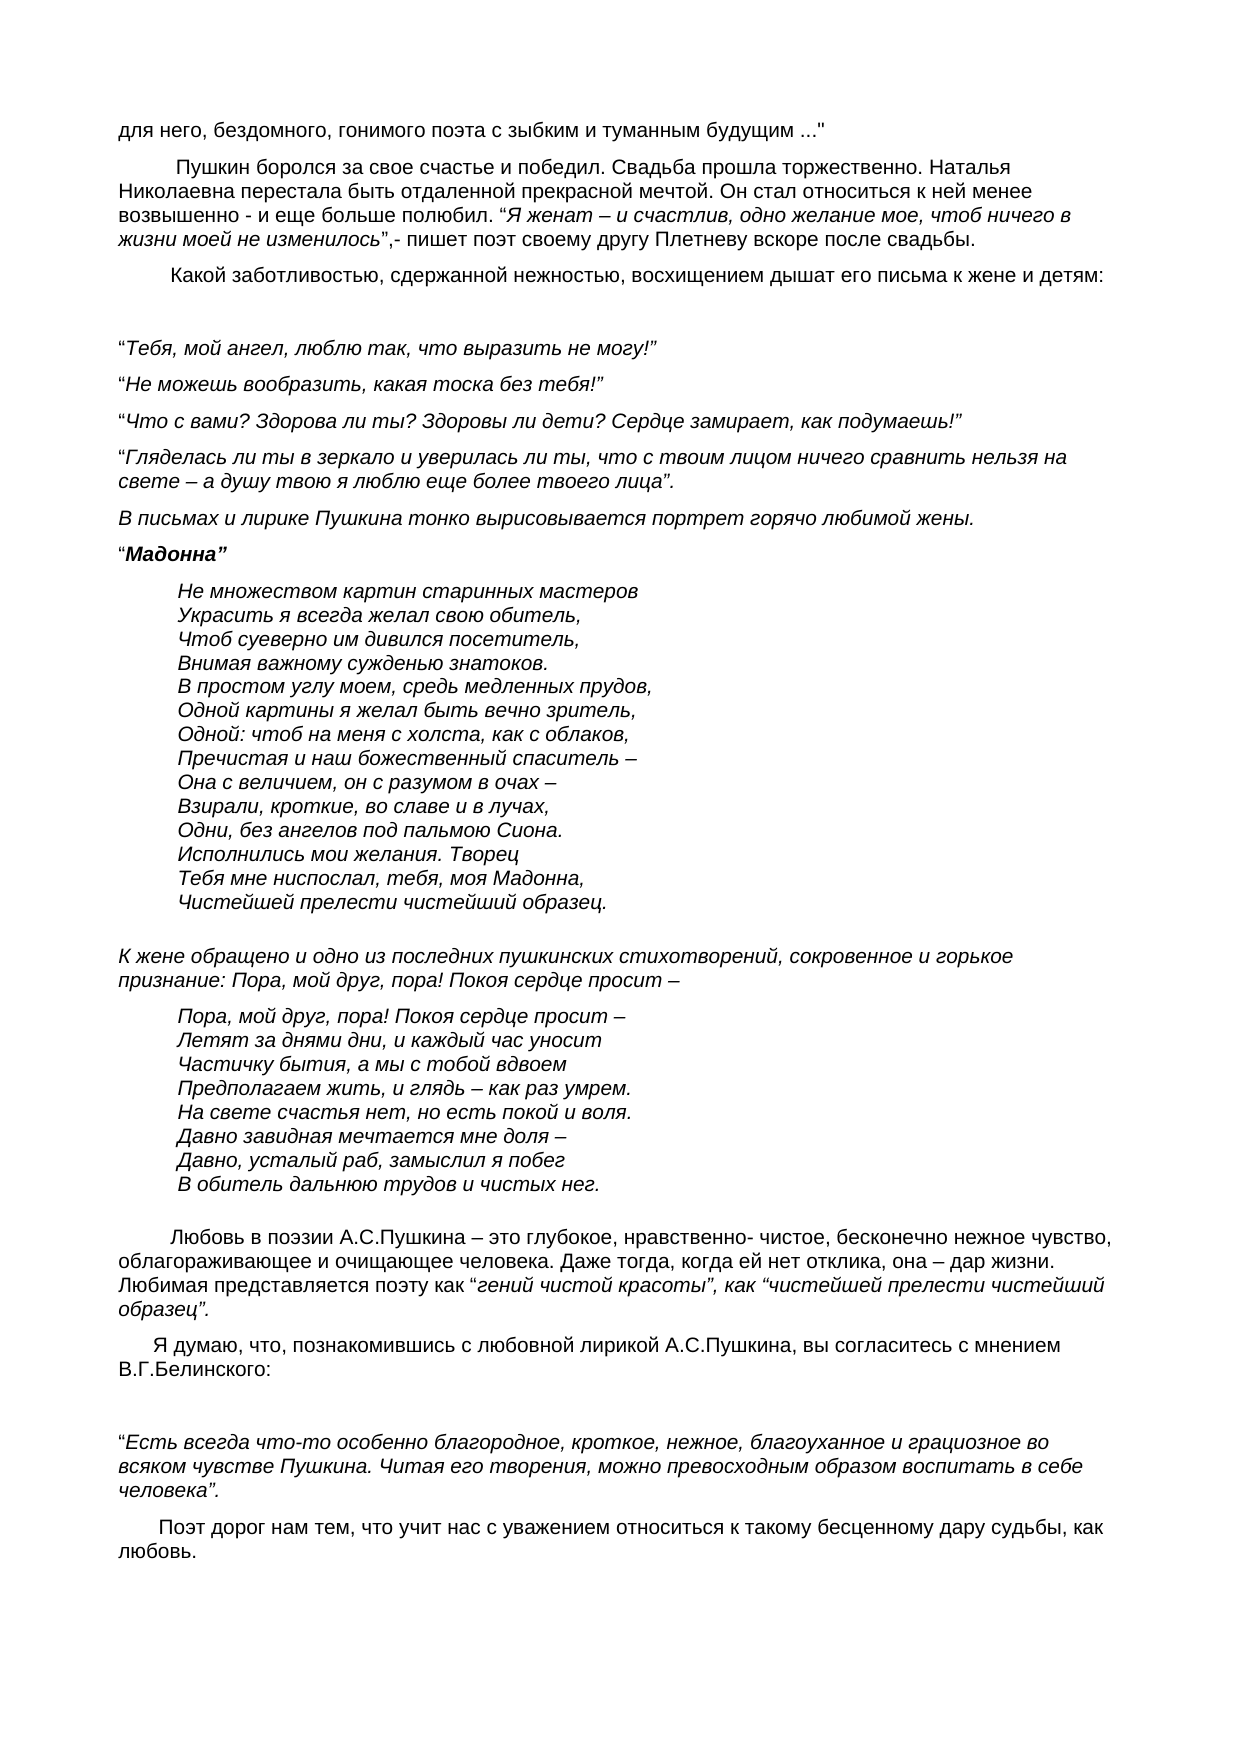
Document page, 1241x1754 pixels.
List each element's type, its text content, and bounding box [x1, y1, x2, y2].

text К жене обращено и одно из последних пушкинских стихотворений, сокровенное и горькое признание: Пора, мой друг, пора! Покоя сердце просит – [118, 943, 1122, 991]
text Я думаю, что, познакомившись с любовной лирикой А.С.Пушкина, вы согласитесь с мнением В.Г.Белинского: [118, 1333, 1122, 1381]
text “Мадонна” [118, 542, 1122, 566]
text “Есть всегда что-то особенно благородное, кроткое, нежное, благоуханное и грациозное во всяком чувстве Пушкина. Читая его творения, можно превосходным образом воспитать в себе человека”. [118, 1430, 1122, 1502]
text Не множеством картин старинных мастеров Украсить я всегда желал свою обитель, Чтоб суеверно им дивился посетитель, Внимая важному сужденью знатоков. В простом углу моем, средь медленных прудов, Одной картины я желал быть вечно зритель, Одной: чтоб на меня с холста, как с облаков, Пречистая и наш божественный спаситель – Она с величием, он с разумом в очах – Взирали, кроткие, во славе и в лучах, Одни, без ангелов под пальмою Сиона. Исполнились мои желания. Творец Тебя мне ниспослал, тебя, моя Мадонна, Чистейшей прелести чистейший образец. [177, 578, 1063, 914]
text для него, бездомного, гонимого поэта с зыбким и туманным будущим ..." [118, 118, 1122, 142]
text Поэт дорог нам тем, что учит нас с уважением относиться к такому бесценному дару судьбы, как любовь. [118, 1514, 1122, 1562]
text “Тебя, мой ангел, люблю так, что выразить не могу!” [118, 336, 1122, 360]
text Какой заботливостью, сдержанной нежностью, восхищением дышат его письма к жене и детям: [118, 263, 1122, 287]
text В письмах и лирике Пушкина тонко вырисовывается портрет горячо любимой жены. [118, 506, 1122, 529]
text “Не можешь вообразить, какая тоска без тебя!” [118, 372, 1122, 396]
text Пушкин боролся за свое счастье и победил. Свадьба прошла торжественно. Наталья Николаевна перестала быть отдаленной прекрасной мечтой. Он стал относиться к ней менее возвышенно - и еще больше полюбил. “Я женат – и счастлив, одно желание мое, чтоб ничего в жизни моей не изменилось”,- пишет поэт своему другу Плетневу вскоре после свадьбы. [118, 154, 1122, 250]
text “Гляделась ли ты в зеркало и уверилась ли ты, что с твоим лицом ничего сравнить нельзя на свете – а душу твою я люблю еще более твоего лица”. [118, 445, 1122, 493]
text “Что с вами? Здорова ли ты? Здоровы ли дети? Сердце замирает, как подумаешь!” [118, 409, 1122, 433]
text Пора, мой друг, пора! Покоя сердце просит – Летят за днями дни, и каждый час уносит Частичку бытия, а мы с тобой вдвоем Предполагаем жить, и глядь – как раз умрем. На свете счастья нет, но есть покой и воля. Давно завидная мечтается мне доля – Давно, усталый раб, замыслил я побег В обитель дальнюю трудов и чистых нег. [177, 1004, 1063, 1196]
text Любовь в поэзии А.С.Пушкина – это глубокое, нравственно- чистое, бесконечно нежное чувство, облагораживающее и очищающее человека. Даже тогда, когда ей нет отклика, она – дар жизни. Любимая представляется поэту как “гений чистой красоты”, как “чистейшей прелести чистейший образец”. [118, 1225, 1122, 1321]
